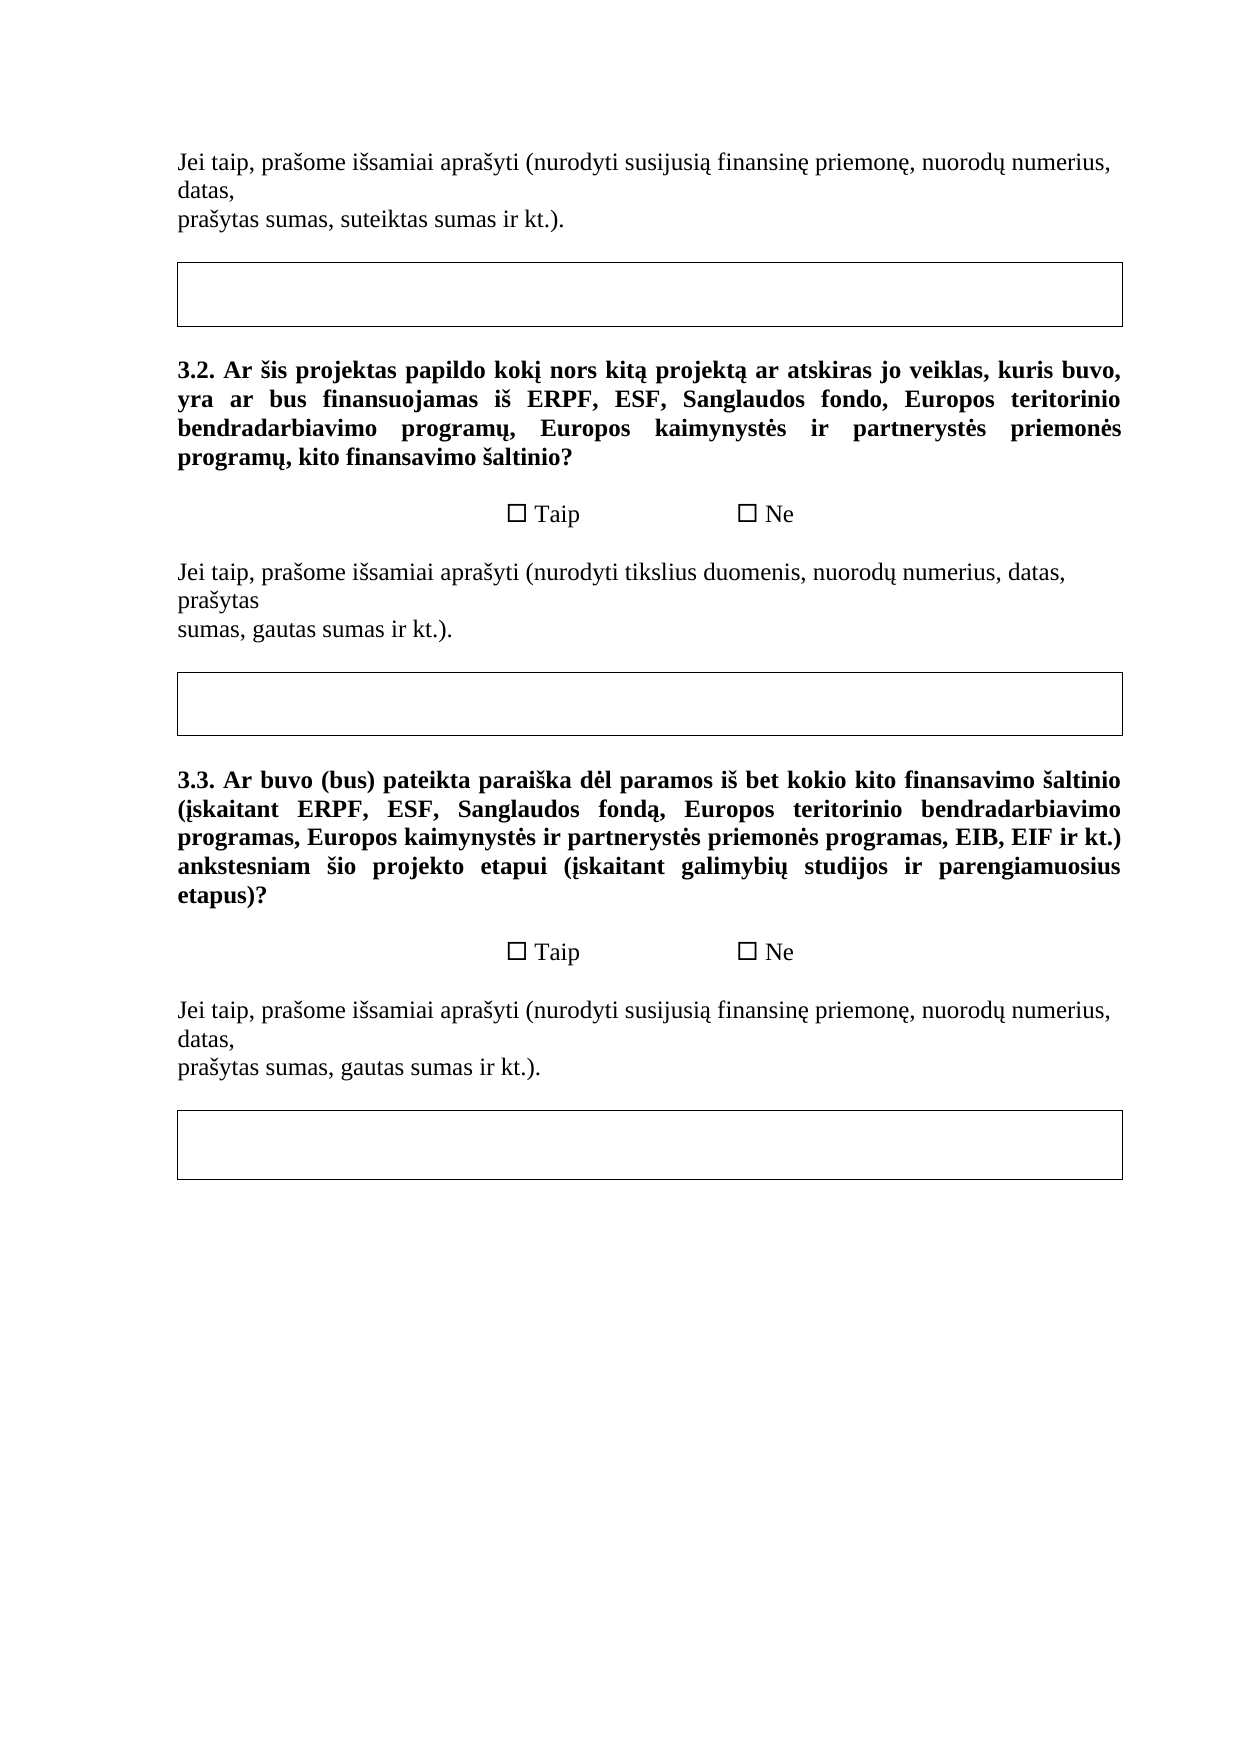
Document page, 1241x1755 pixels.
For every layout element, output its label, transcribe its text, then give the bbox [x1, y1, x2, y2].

text Jei taip, prašome išsamiai aprašyti (nurodyti susijusią finansinę priemonę, nuorodų numerius, datas, [177, 147, 1122, 204]
table_header [178, 673, 1122, 735]
text prašytas sumas, gautas sumas ir kt.). [177, 1052, 1122, 1081]
table_header [178, 263, 1122, 326]
text 3.3. Ar buvo (bus) pateikta paraiška dėl paramos iš bet kokio kito finansavimo šaltinio (įskaitant ERPF, ESF, Sanglaudos fondą, Europos teritorinio bendradarbiavimo programas, Europos kaimynystės ir partnerystės priemonės programas, EIB, EIF ir kt.) ankstesniam šio projekto etapui (įskaitant galimybių studijos ir parengiamuosius etapus)? [177, 765, 1122, 909]
text 3.2. Ar šis projektas papildo kokį nors kitą projektą ar atskiras jo veiklas, kuris buvo, yra ar bus finansuojamas iš ERPF, ESF, Sanglaudos fondo, Europos teritorinio bendradarbiavimo programų, Europos kaimynystės ir partnerystės priemonės programų, kito finansavimo šaltinio? [177, 356, 1122, 471]
text [] Taip [] Ne [177, 499, 1122, 528]
text Jei taip, prašome išsamiai aprašyti (nurodyti susijusią finansinę priemonę, nuorodų numerius, datas, [177, 995, 1122, 1052]
text sumas, gautas sumas ir kt.). [177, 614, 1122, 643]
text [] Taip [] Ne [177, 937, 1122, 966]
text Jei taip, prašome išsamiai aprašyti (nurodyti tikslius duomenis, nuorodų numerius, datas, prašytas [177, 557, 1122, 614]
table_header [178, 1111, 1122, 1179]
text prašytas sumas, suteiktas sumas ir kt.). [177, 204, 1122, 233]
